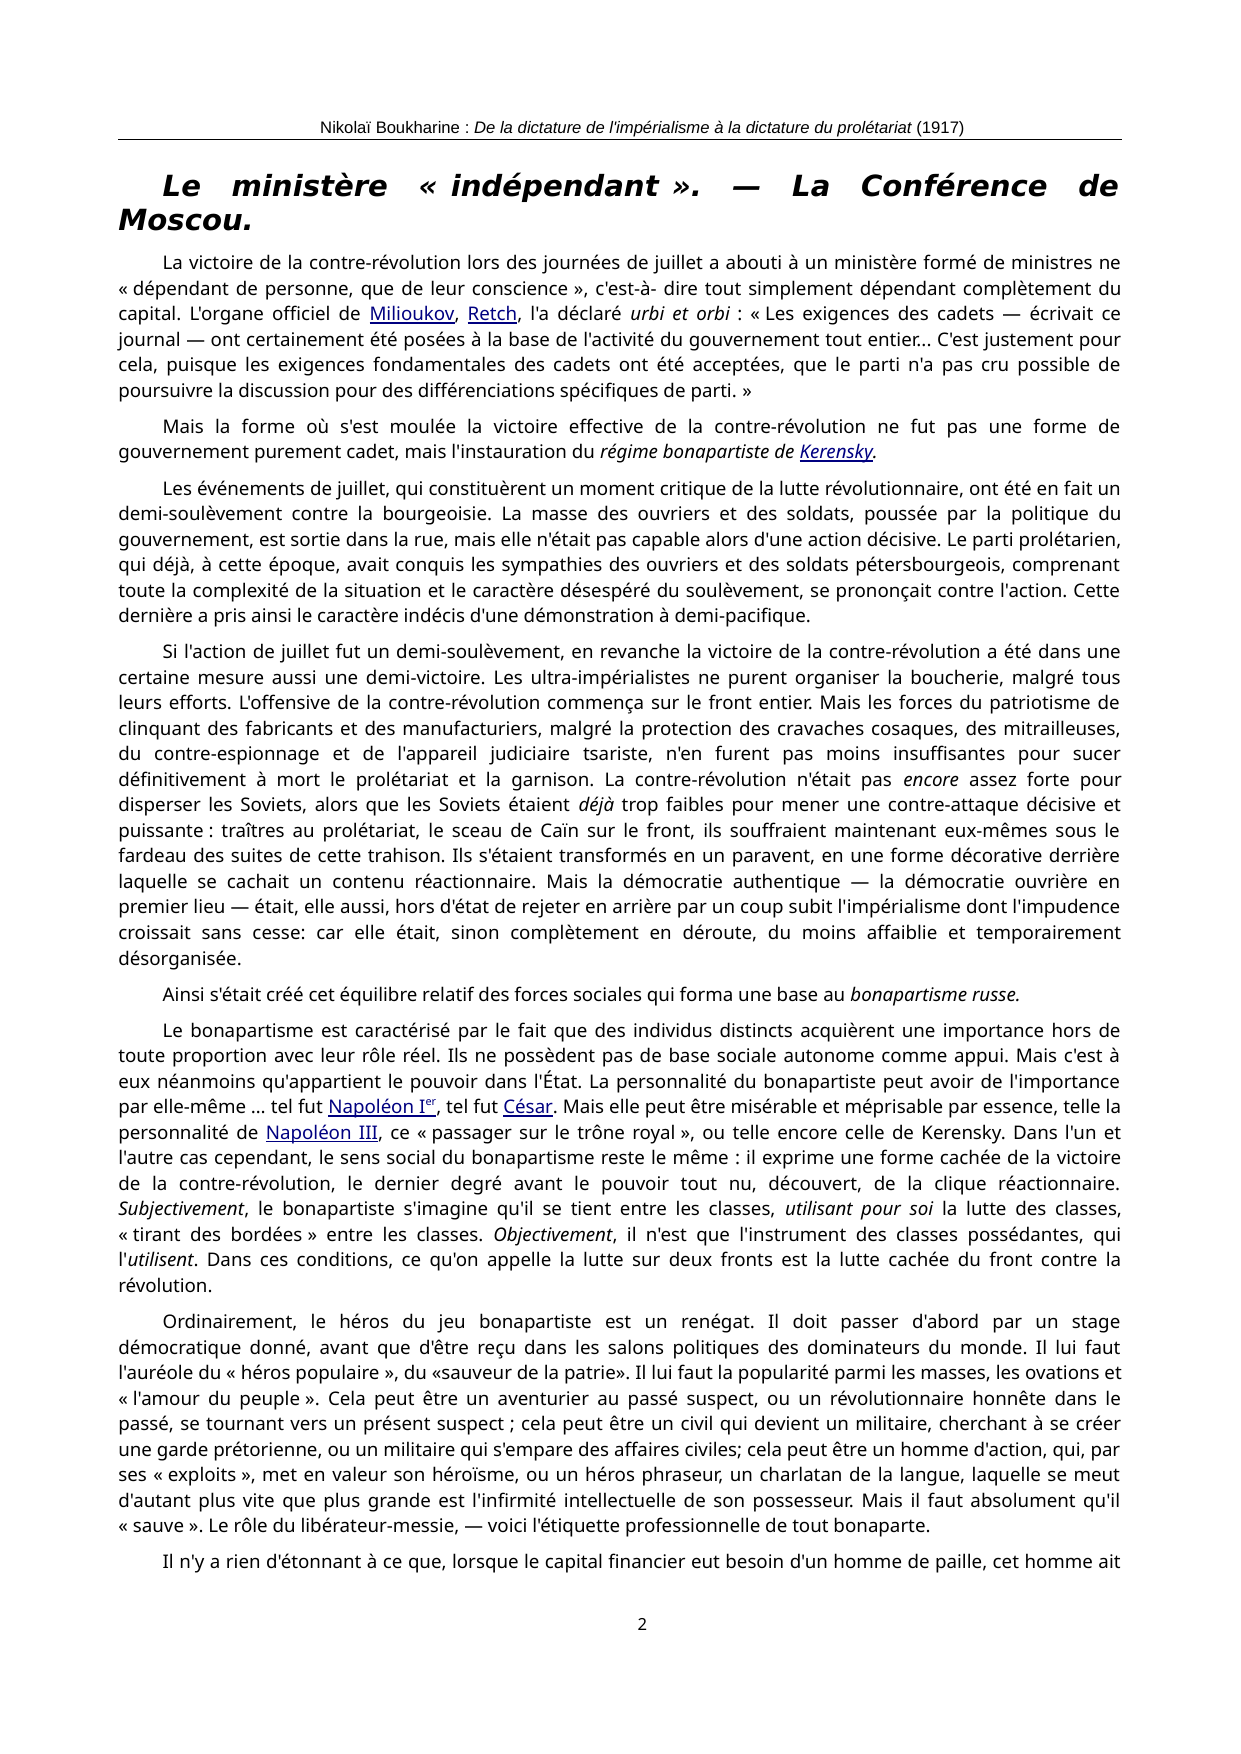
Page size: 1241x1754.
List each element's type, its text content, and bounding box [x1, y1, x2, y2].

subtitle Le ministère « indépendant ». — La Conférence de Moscou. [118, 169, 1122, 237]
text Il n'y a rien d'étonnant à ce que, lorsque le capital financier eut besoin d'un homme de paille, cet homme ait [118, 1549, 1122, 1574]
text Mais la forme où s'est moulée la victoire effective de la contre-révolution ne fut pas une forme de gouvernement purement cadet, mais l'instauration du régime bonapartiste de Kerensky. [118, 413, 1122, 464]
text Ainsi s'était créé cet équilibre relatif des forces sociales qui forma une base au bonapartisme russe. [118, 981, 1122, 1006]
text Si l'action de juillet fut un demi-soulèvement, en revanche la victoire de la contre-révolution a été dans une certaine mesure aussi une demi-victoire. Les ultra-impérialistes ne purent organiser la boucherie, malgré tous leurs efforts. L'offensive de la contre-révolution commença sur le front entier. Mais les forces du patriotisme de clinquant des fabricants et des manufacturiers, malgré la protection des cravaches cosaques, des mitrailleuses, du contre-espionnage et de l'appareil judiciaire tsariste, n'en furent pas moins insuffisantes pour sucer définitivement à mort le prolétariat et la garnison. La contre-révolution n'était pas encore assez forte pour disperser les Soviets, alors que les Soviets étaient déjà trop faibles pour mener une contre-attaque décisive et puissante : traîtres au prolétariat, le sceau de Caïn sur le front, ils souffraient maintenant eux-mêmes sous le fardeau des suites de cette trahison. Ils s'étaient transformés en un paravent, en une forme décorative derrière laquelle se cachait un contenu réactionnaire. Mais la démocratie authentique — la démocratie ouvrière en premier lieu — était, elle aussi, hors d'état de rejeter en arrière par un coup subit l'impérialisme dont l'impudence croissait sans cesse: car elle était, sinon complètement en déroute, du moins affaiblie et temporairement désorganisée. [118, 638, 1122, 970]
text Le bonapartisme est caractérisé par le fait que des individus distincts acquièrent une importance hors de toute proportion avec leur rôle réel. Ils ne possèdent pas de base sociale autonome comme appui. Mais c'est à eux néanmoins qu'appartient le pouvoir dans l'État. La personnalité du bonapartiste peut avoir de l'importance par elle-même … tel fut Napoléon Ier, tel fut César. Mais elle peut être misérable et méprisable par essence, telle la personnalité de Napoléon III, ce « passager sur le trône royal », ou telle encore celle de Kerensky. Dans l'un et l'autre cas cependant, le sens social du bonapartisme reste le même : il exprime une forme cachée de la victoire de la contre-révolution, le dernier degré avant le pouvoir tout nu, découvert, de la clique réactionnaire. Subjectivement, le bonapartiste s'imagine qu'il se tient entre les classes, utilisant pour soi la lutte des classes, « tirant des bordées » entre les classes. Objectivement, il n'est que l'instrument des classes possédantes, qui l'utilisent. Dans ces conditions, ce qu'on appelle la lutte sur deux fronts est la lutte cachée du front contre la révolution. [118, 1017, 1122, 1298]
text Les événements de juillet, qui constituèrent un moment critique de la lutte révolutionnaire, ont été en fait un demi-soulèvement contre la bourgeoisie. La masse des ouvriers et des soldats, poussée par la politique du gouvernement, est sortie dans la rue, mais elle n'était pas capable alors d'une action décisive. Le parti prolétarien, qui déjà, à cette époque, avait conquis les sympathies des ouvriers et des soldats pétersbourgeois, comprenant toute la complexité de la situation et le caractère désespéré du soulèvement, se prononçait contre l'action. Cette dernière a pris ainsi le caractère indécis d'une démonstration à demi-pacifique. [118, 475, 1122, 628]
text La victoire de la contre-révolution lors des journées de juillet a abouti à un ministère formé de ministres ne « dépendant de personne, que de leur conscience », c'est-à- dire tout simplement dépendant complètement du capital. L'organe officiel de Milioukov, Retch, l'a déclaré urbi et orbi : « Les exigences des cadets — écrivait ce journal — ont certainement été posées à la base de l'activité du gouvernement tout entier... C'est justement pour cela, puisque les exigences fondamentales des cadets ont été acceptées, que le parti n'a pas cru possible de poursuivre la discussion pour des différenciations spécifiques de parti. » [118, 249, 1122, 402]
text Ordinairement, le héros du jeu bonapartiste est un renégat. Il doit passer d'abord par un stage démocratique donné, avant que d'être reçu dans les salons politiques des dominateurs du monde. Il lui faut l'auréole du « héros populaire », du «sauveur de la patrie». Il lui faut la popularité parmi les masses, les ovations et « l'amour du peuple ». Cela peut être un aventurier au passé suspect, ou un révolutionnaire honnête dans le passé, se tournant vers un présent suspect ; cela peut être un civil qui devient un militaire, cherchant à se créer une garde prétorienne, ou un militaire qui s'empare des affaires civiles; cela peut être un homme d'action, qui, par ses « exploits », met en valeur son héroïsme, ou un héros phraseur, un charlatan de la langue, laquelle se meut d'autant plus vite que plus grande est l'infirmité intellectuelle de son possesseur. Mais il faut absolument qu'il « sauve ». Le rôle du libérateur-messie, — voici l'étiquette professionnelle de tout bonaparte. [118, 1308, 1122, 1538]
